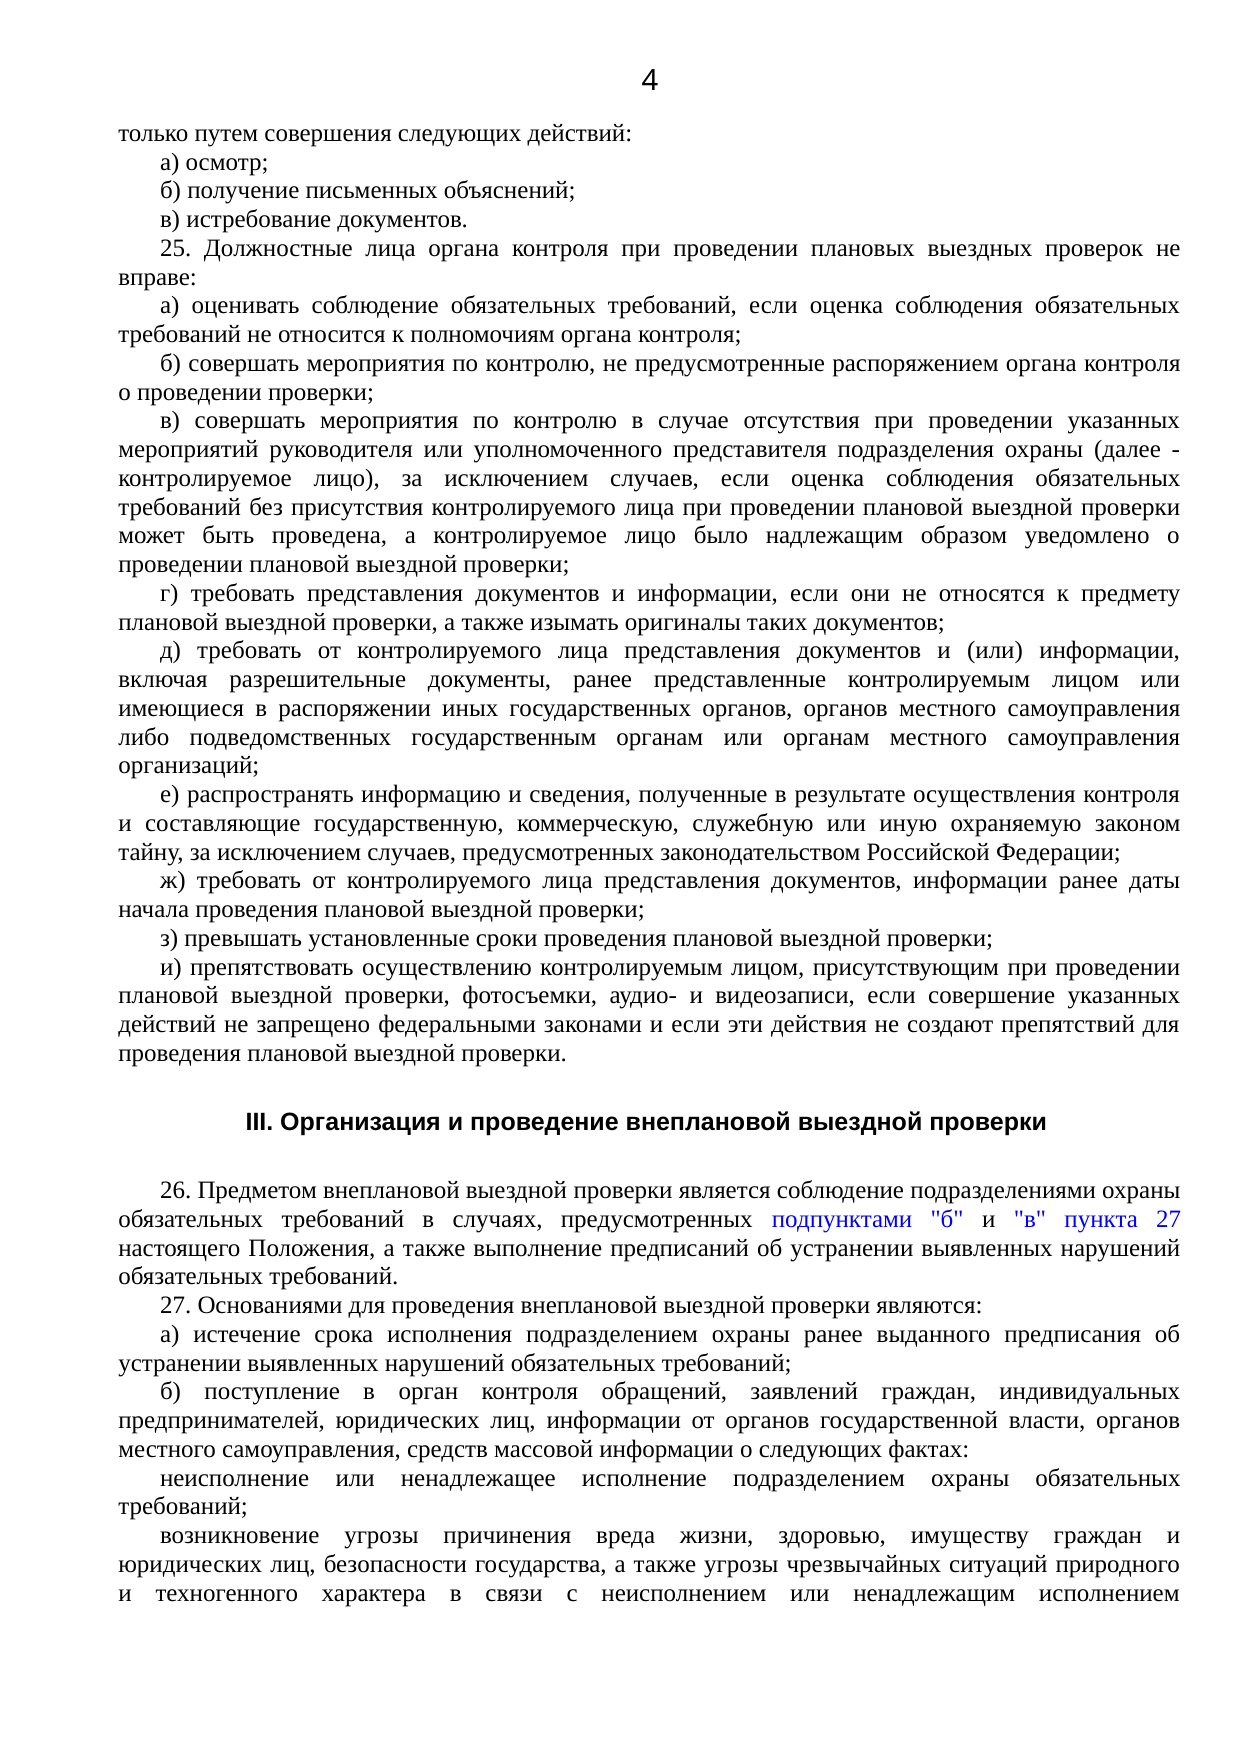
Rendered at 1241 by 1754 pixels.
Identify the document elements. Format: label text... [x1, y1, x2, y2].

text д) требовать от контролируемого лица представления документов и (или) информации, включая разрешительные документы, ранее представленные контролируемым лицом или имеющиеся в распоряжении иных государственных органов, органов местного самоуправления либо подведомственных государственным органам или органам местного самоуправления организаций; [118, 636, 1181, 779]
text г) требовать представления документов и информации, если они не относятся к предмету плановой выездной проверки, а также изымать оригиналы таких документов; [118, 578, 1181, 636]
text неисполнение или ненадлежащее исполнение подразделением охраны обязательных требований; [118, 1463, 1181, 1520]
text и) препятствовать осуществлению контролируемым лицом, присутствующим при проведении плановой выездной проверки, фотосъемки, аудио- и видеозаписи, если совершение указанных действий не запрещено федеральными законами и если эти действия не создают препятствий для проведения плановой выездной проверки. [118, 952, 1181, 1067]
text III. Организация и проведение внеплановой выездной проверки [118, 1107, 1181, 1135]
text в) совершать мероприятия по контролю в случае отсутствия при проведении указанных мероприятий руководителя или уполномоченного представителя подразделения охраны (далее - контролируемое лицо), за исключением случаев, если оценка соблюдения обязательных требований без присутствия контролируемого лица при проведении плановой выездной проверки может быть проведена, а контролируемое лицо было надлежащим образом уведомлено о проведении плановой выездной проверки; [118, 406, 1181, 578]
text только путем совершения следующих действий: [118, 118, 1181, 147]
text а) осмотр; [118, 147, 1181, 176]
text б) поступление в орган контроля обращений, заявлений граждан, индивидуальных предпринимателей, юридических лиц, информации от органов государственной власти, органов местного самоуправления, средств массовой информации о следующих фактах: [118, 1376, 1181, 1463]
text з) превышать установленные сроки проведения плановой выездной проверки; [118, 923, 1181, 952]
text в) истребование документов. [118, 204, 1181, 233]
text б) получение письменных объяснений; [118, 176, 1181, 204]
text а) истечение срока исполнения подразделением охраны ранее выданного предписания об устранении выявленных нарушений обязательных требований; [118, 1319, 1181, 1376]
text 26. Предметом внеплановой выездной проверки является соблюдение подразделениями охраны обязательных требований в случаях, предусмотренных подпунктами "б" и "в" пункта 27 настоящего Положения, а также выполнение предписаний об устранении выявленных нарушений обязательных требований. [118, 1175, 1181, 1290]
text 27. Основаниями для проведения внеплановой выездной проверки являются: [118, 1290, 1181, 1319]
text е) распространять информацию и сведения, полученные в результате осуществления контроля и составляющие государственную, коммерческую, служебную или иную охраняемую законом тайну, за исключением случаев, предусмотренных законодательством Российской Федерации; [118, 779, 1181, 866]
text возникновение угрозы причинения вреда жизни, здоровью, имуществу граждан и юридических лиц, безопасности государства, а также угрозы чрезвычайных ситуаций природного и техногенного характера в связи с неисполнением или ненадлежащим исполнением [118, 1520, 1181, 1606]
text а) оценивать соблюдение обязательных требований, если оценка соблюдения обязательных требований не относится к полномочиям органа контроля; [118, 291, 1181, 348]
text б) совершать мероприятия по контролю, не предусмотренные распоряжением органа контроля о проведении проверки; [118, 348, 1181, 406]
text ж) требовать от контролируемого лица представления документов, информации ранее даты начала проведения плановой выездной проверки; [118, 866, 1181, 923]
text 25. Должностные лица органа контроля при проведении плановых выездных проверок не вправе: [118, 233, 1181, 291]
